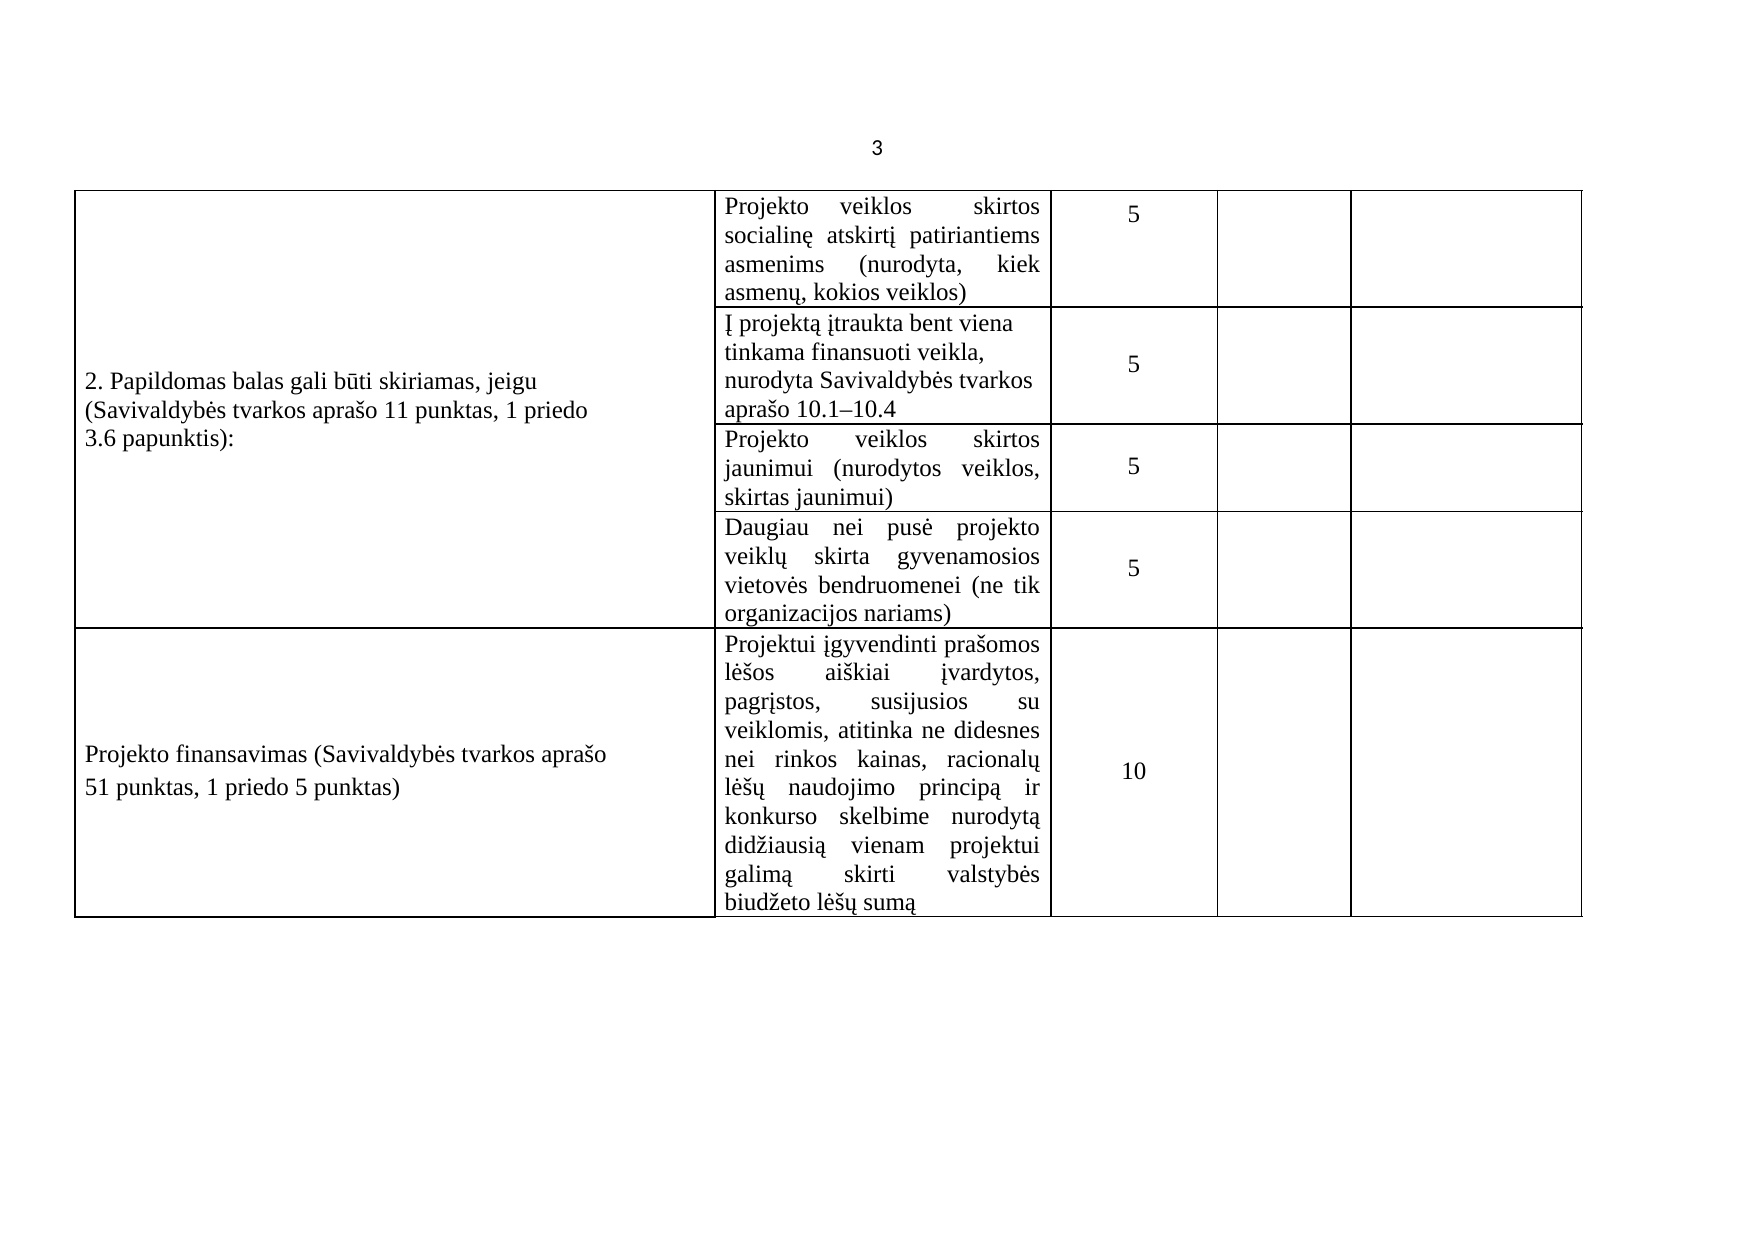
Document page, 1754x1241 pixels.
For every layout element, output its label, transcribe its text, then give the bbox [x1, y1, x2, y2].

table_cell [1352, 629, 1581, 916]
table_cell 2. Papildomas balas gali būti skiriamas, jeigu (Savivaldybės tvarkos aprašo 11 punktas, 1 priedo 3.6 papunktis): [76, 191, 714, 627]
table_cell 5 [1052, 308, 1217, 423]
table_cell 10 [1052, 629, 1217, 916]
table_cell [1218, 191, 1350, 306]
table_cell [1352, 308, 1581, 423]
table_cell 5 [1052, 425, 1217, 511]
table_cell Projektui įgyvendinti prašomos lėšos aiškiai įvardytos, pagrįstos, susijusios su veiklomis, atitinka ne didesnes nei rinkos kainas, racionalų lėšų naudojimo principą ir konkurso skelbime nurodytą didžiausią vienam projektui galimą skirti valstybės biudžeto lėšų sumą [716, 629, 1050, 916]
table_cell [1352, 425, 1581, 511]
table_cell [1352, 512, 1581, 627]
table_cell [1218, 512, 1350, 627]
table_cell 5 [1052, 512, 1217, 627]
table_cell [1352, 191, 1581, 306]
table_cell Projekto veiklos skirtos jaunimui (nurodytos veiklos, skirtas jaunimui) [716, 425, 1050, 511]
table_cell Į projektą įtraukta bent viena tinkama finansuoti veikla, nurodyta Savivaldybės tvarkos aprašo 10.1–10.4 [716, 308, 1050, 423]
table_cell [1218, 308, 1350, 423]
table_cell Projekto finansavimas (Savivaldybės tvarkos aprašo 51 punktas, 1 priedo 5 punktas) [76, 629, 714, 916]
table_cell [1218, 425, 1350, 511]
table_cell [1218, 629, 1350, 916]
table_cell 5 [1052, 191, 1217, 306]
table_cell Daugiau nei pusė projekto veiklų skirta gyvenamosios vietovės bendruomenei (ne tik organizacijos nariams) [716, 512, 1050, 627]
table_cell Projekto veiklos skirtos socialinę atskirtį patiriantiems asmenims (nurodyta, kiek asmenų, kokios veiklos) [716, 191, 1050, 306]
